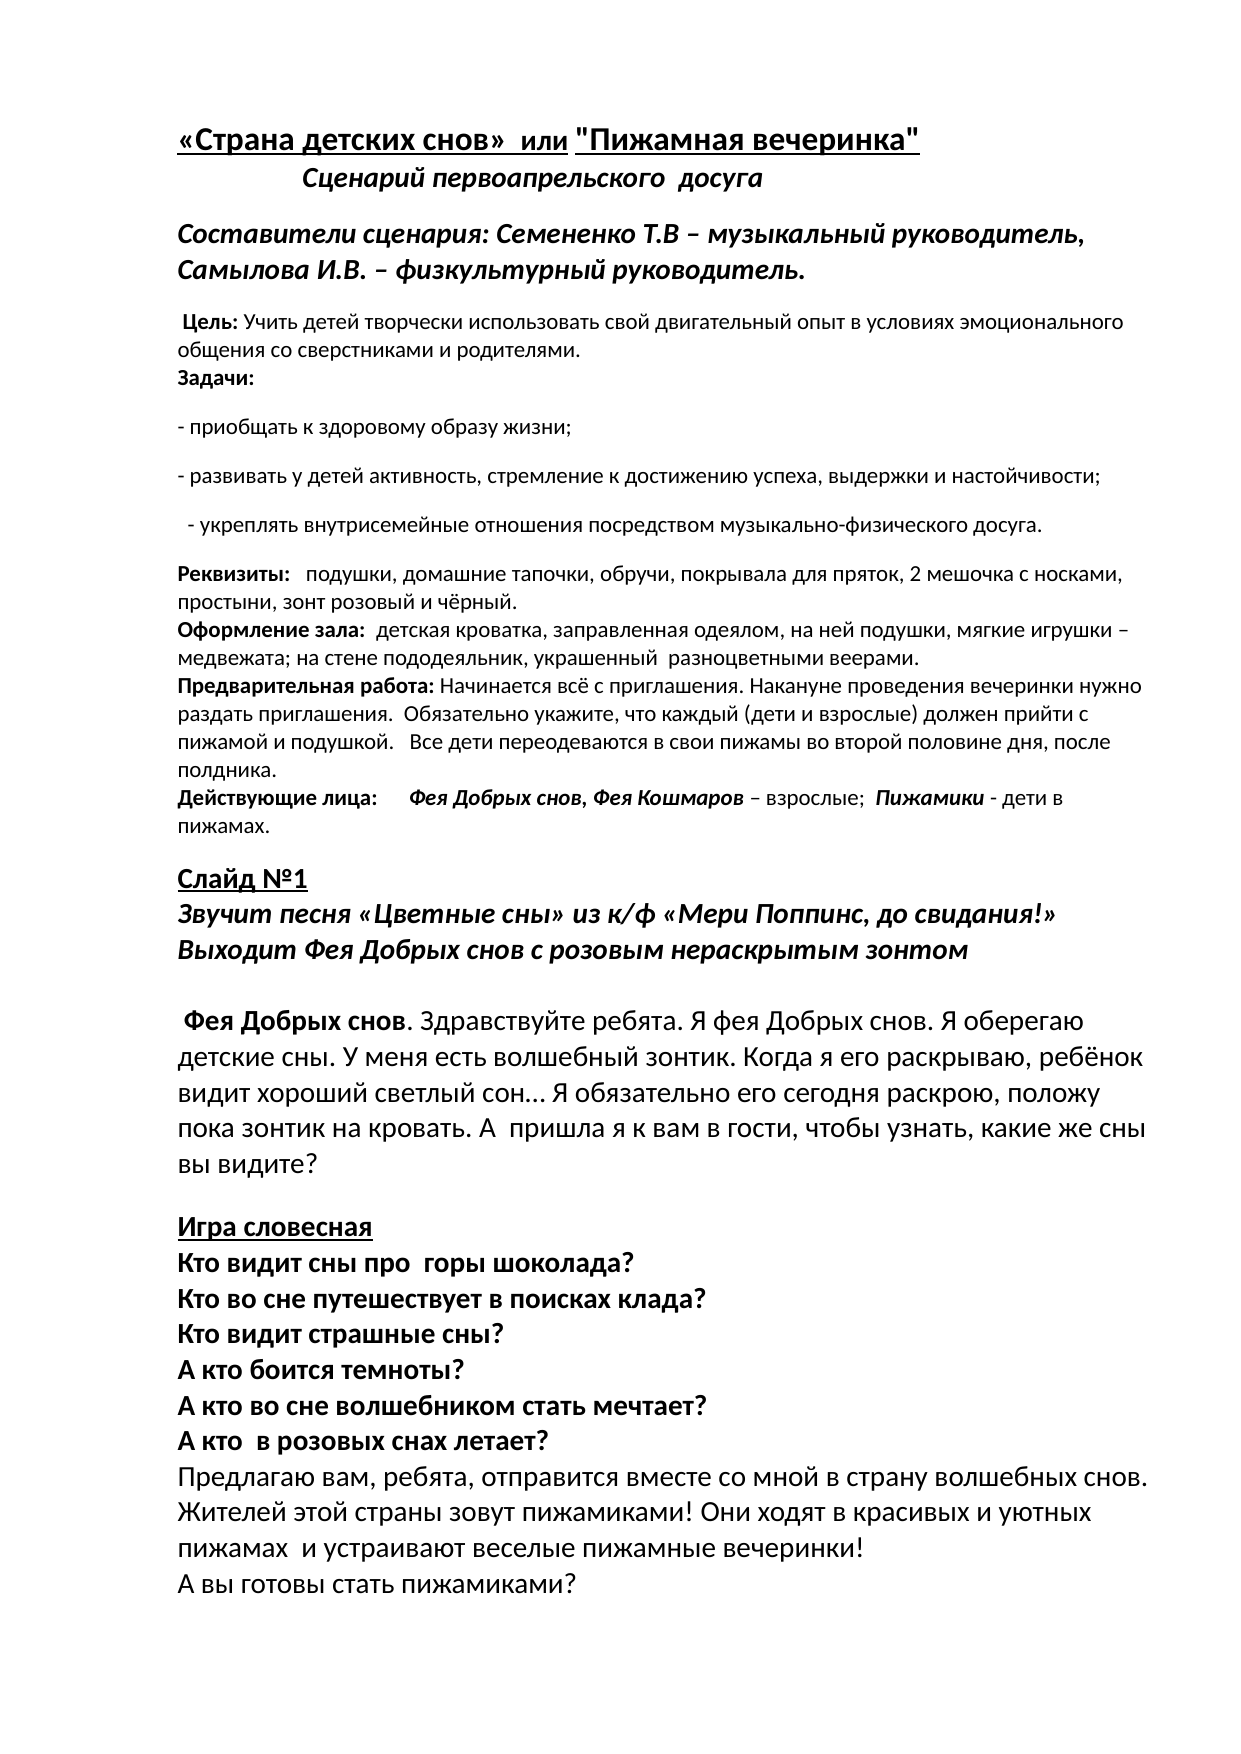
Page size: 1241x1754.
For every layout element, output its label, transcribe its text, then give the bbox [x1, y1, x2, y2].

text Предлагаю вам, ребята, отправится вместе со мной в страну волшебных снов. [177, 1458, 1152, 1493]
text «Страна детских снов» или "Пижамная вечеринка" [177, 118, 1152, 159]
text Игра словесная [177, 1208, 1152, 1244]
text Цель: Учить детей творчески использовать свой двигательный опыт в условиях эмоционального общения со сверстниками и родителями. Задачи: [177, 307, 1152, 391]
text - приобщать к здоровому образу жизни; [177, 412, 1152, 440]
text А вы готовы стать пижамиками? [177, 1565, 1152, 1600]
text - развивать у детей активность, стремление к достижению успеха, выдержки и настойчивости; [177, 461, 1152, 489]
text Слайд №1 [177, 860, 1152, 896]
text Кто во сне путешествует в поисках клада? Кто видит страшные сны? А кто боится темноты? А кто во сне волшебником стать мечтает? А кто в розовых снах летает? [177, 1280, 1152, 1458]
text Кто видит сны про горы шоколада? [177, 1244, 1152, 1280]
text - укреплять внутрисемейные отношения посредством музыкально-физического досуга. [177, 510, 1152, 538]
text Звучит песня «Цветные сны» из к/ф «Мери Поппинс, до свидания!» [177, 896, 1152, 931]
text Сценарий первоапрельского досуга [177, 159, 1152, 194]
text Реквизиты: подушки, домашние тапочки, обручи, покрывала для пряток, 2 мешочка с носками, простыни, зонт розовый и чёрный. Оформление зала: детская кроватка, заправленная одеялом, на ней подушки, мягкие игрушки – медвежата; на стене пододеяльник, украшенный разноцветными веерами. Предварительная работа: Начинается всё с приглашения. Накануне проведения вечеринки нужно раздать приглашения. Обязательно укажите, что каждый (дети и взрослые) должен прийти с пижамой и подушкой. Все дети переодеваются в свои пижамы во второй половине дня, после полдника. Действующие лица: Фея Добрых снов, Фея Кошмаров – взрослые; Пижамики - дети в пижамах. [177, 559, 1152, 839]
text Фея Добрых снов. Здравствуйте ребята. Я фея Добрых снов. Я оберегаю детские сны. У меня есть волшебный зонтик. Когда я его раскрываю, ребёнок видит хороший светлый сон… Я обязательно его сегодня раскрою, положу пока зонтик на кровать. А пришла я к вам в гости, чтобы узнать, какие же сны вы видите? [177, 1002, 1152, 1181]
text Составители сценария: Семененко Т.В – музыкальный руководитель, Самылова И.В. – физкультурный руководитель. [177, 215, 1152, 287]
text Выходит Фея Добрых снов с розовым нераскрытым зонтом [177, 931, 1152, 967]
text Жителей этой страны зовут пижамиками! Они ходят в красивых и уютных пижамах и устраивают веселые пижамные вечеринки! [177, 1493, 1152, 1565]
